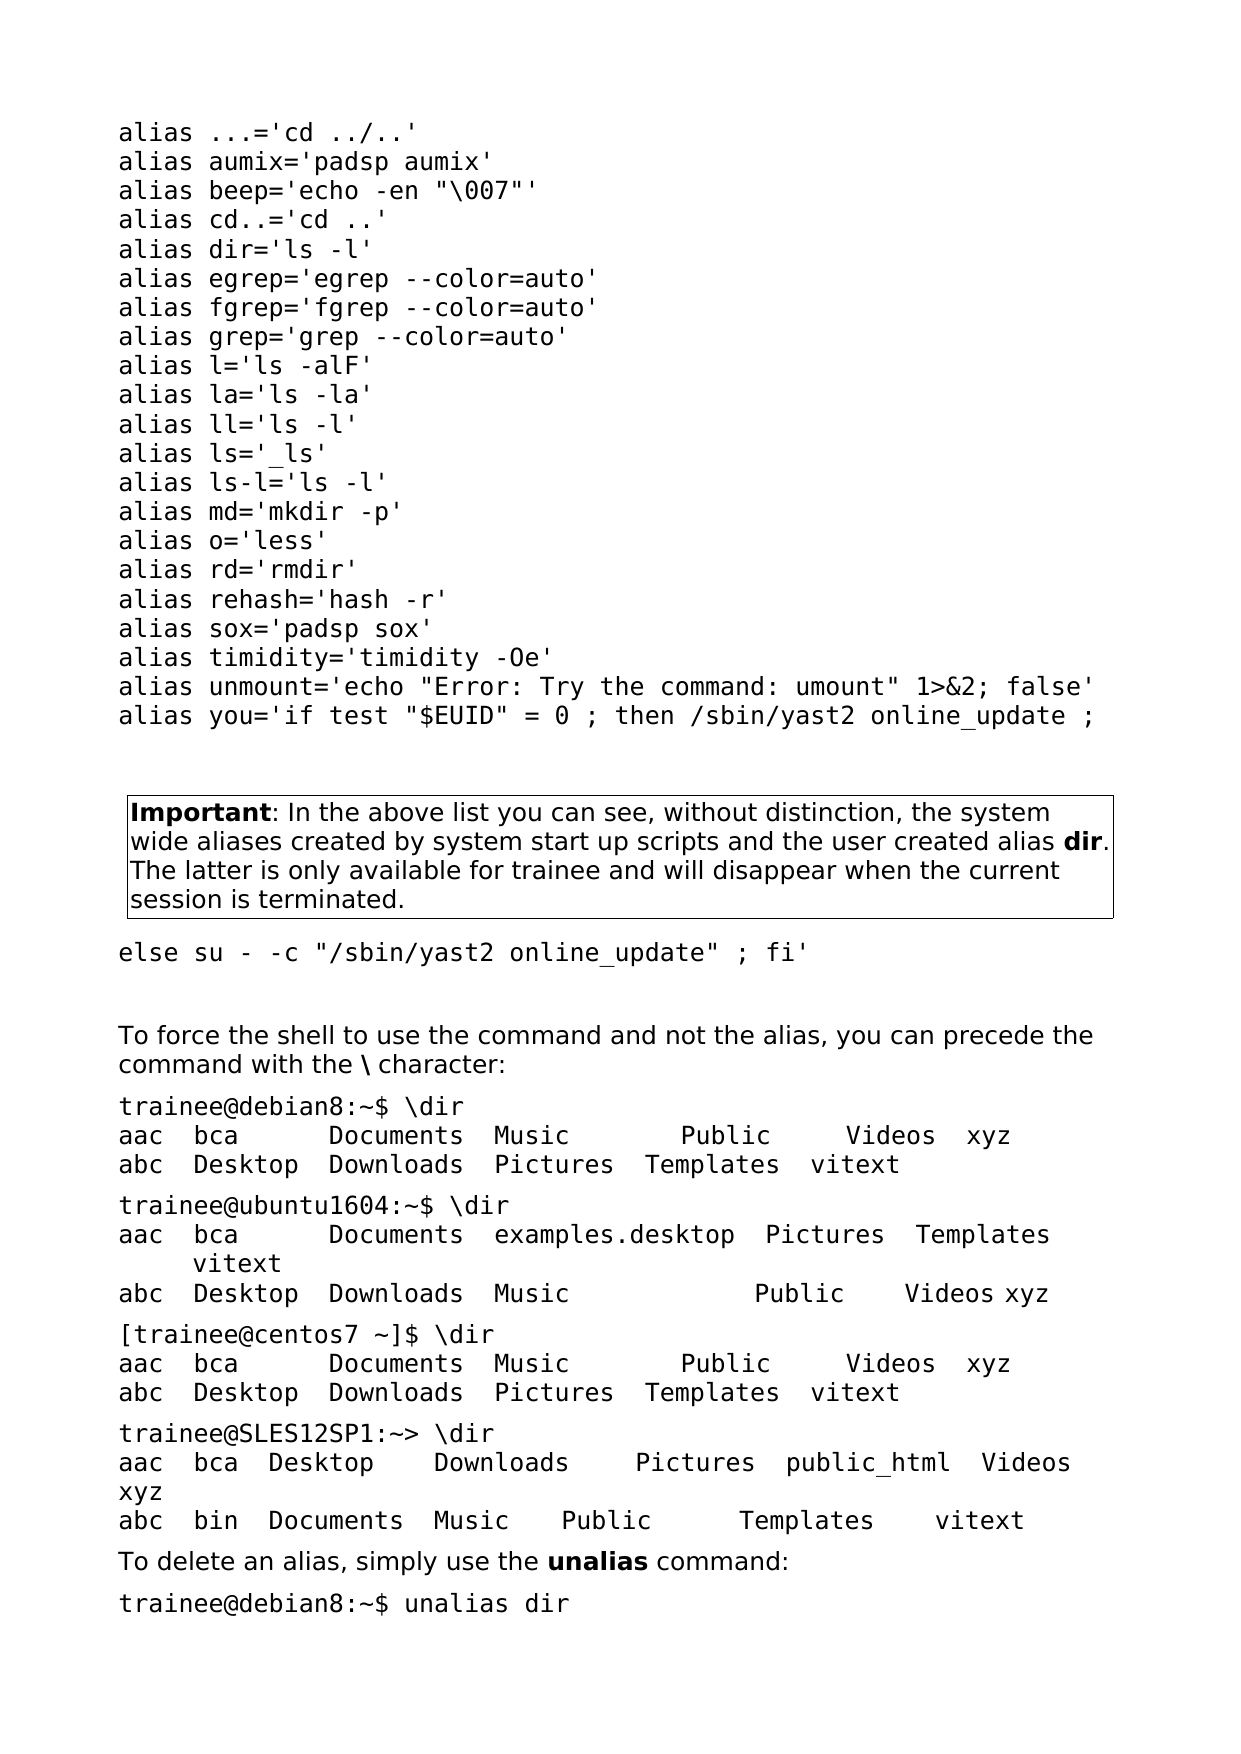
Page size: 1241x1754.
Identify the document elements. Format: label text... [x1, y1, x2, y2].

text trainee@debian8:~$ \dir aac bca Documents Music Public Videos xyz abc Desktop Downloads Pictures Templates vitext [118, 1092, 1122, 1179]
table_header Important: In the above list you can see, without distinction, the system wide aliases created by system start up scripts and the user created alias dir. The latter is only available for trainee and will disappear when the current session is terminated. [128, 796, 1113, 918]
text trainee@ubuntu1604:~$ \dir aac bca Documents examples.desktop Pictures Templates vitext abc Desktop Downloads Music Public Videos xyz [118, 1191, 1122, 1308]
text trainee@debian8:~$ unalias dir [118, 1589, 1122, 1618]
text trainee@SLES12SP1:~> \dir aac bca Desktop Downloads Pictures public_html Videos xyz abc bin Documents Music Public Templates vitext [118, 1419, 1122, 1536]
text else su - -c "/sbin/yast2 online_update" ; fi' [118, 927, 1122, 968]
text To force the shell to use the command and not the alias, you can precede the command with the \ character: [118, 1021, 1122, 1079]
text [trainee@centos7 ~]$ \dir aac bca Documents Music Public Videos xyz abc Desktop Downloads Pictures Templates vitext [118, 1320, 1122, 1407]
text alias ...='cd ../..' alias aumix='padsp aumix' alias beep='echo -en "\007"' alias cd..='cd ..' alias dir='ls -l' alias egrep='egrep --color=auto' alias fgrep='fgrep --color=auto' alias grep='grep --color=auto' alias l='ls -alF' alias la='ls -la' alias ll='ls -l' alias ls='_ls' alias ls-l='ls -l' alias md='mkdir -p' alias o='less' alias rd='rmdir' alias rehash='hash -r' alias sox='padsp sox' alias timidity='timidity -Oe' alias unmount='echo "Error: Try the command: umount" 1>&2; false' alias you='if test "$EUID" = 0 ; then /sbin/yast2 online_update ; [118, 118, 1122, 772]
text To delete an alias, simply use the unalias command: [118, 1547, 1122, 1577]
